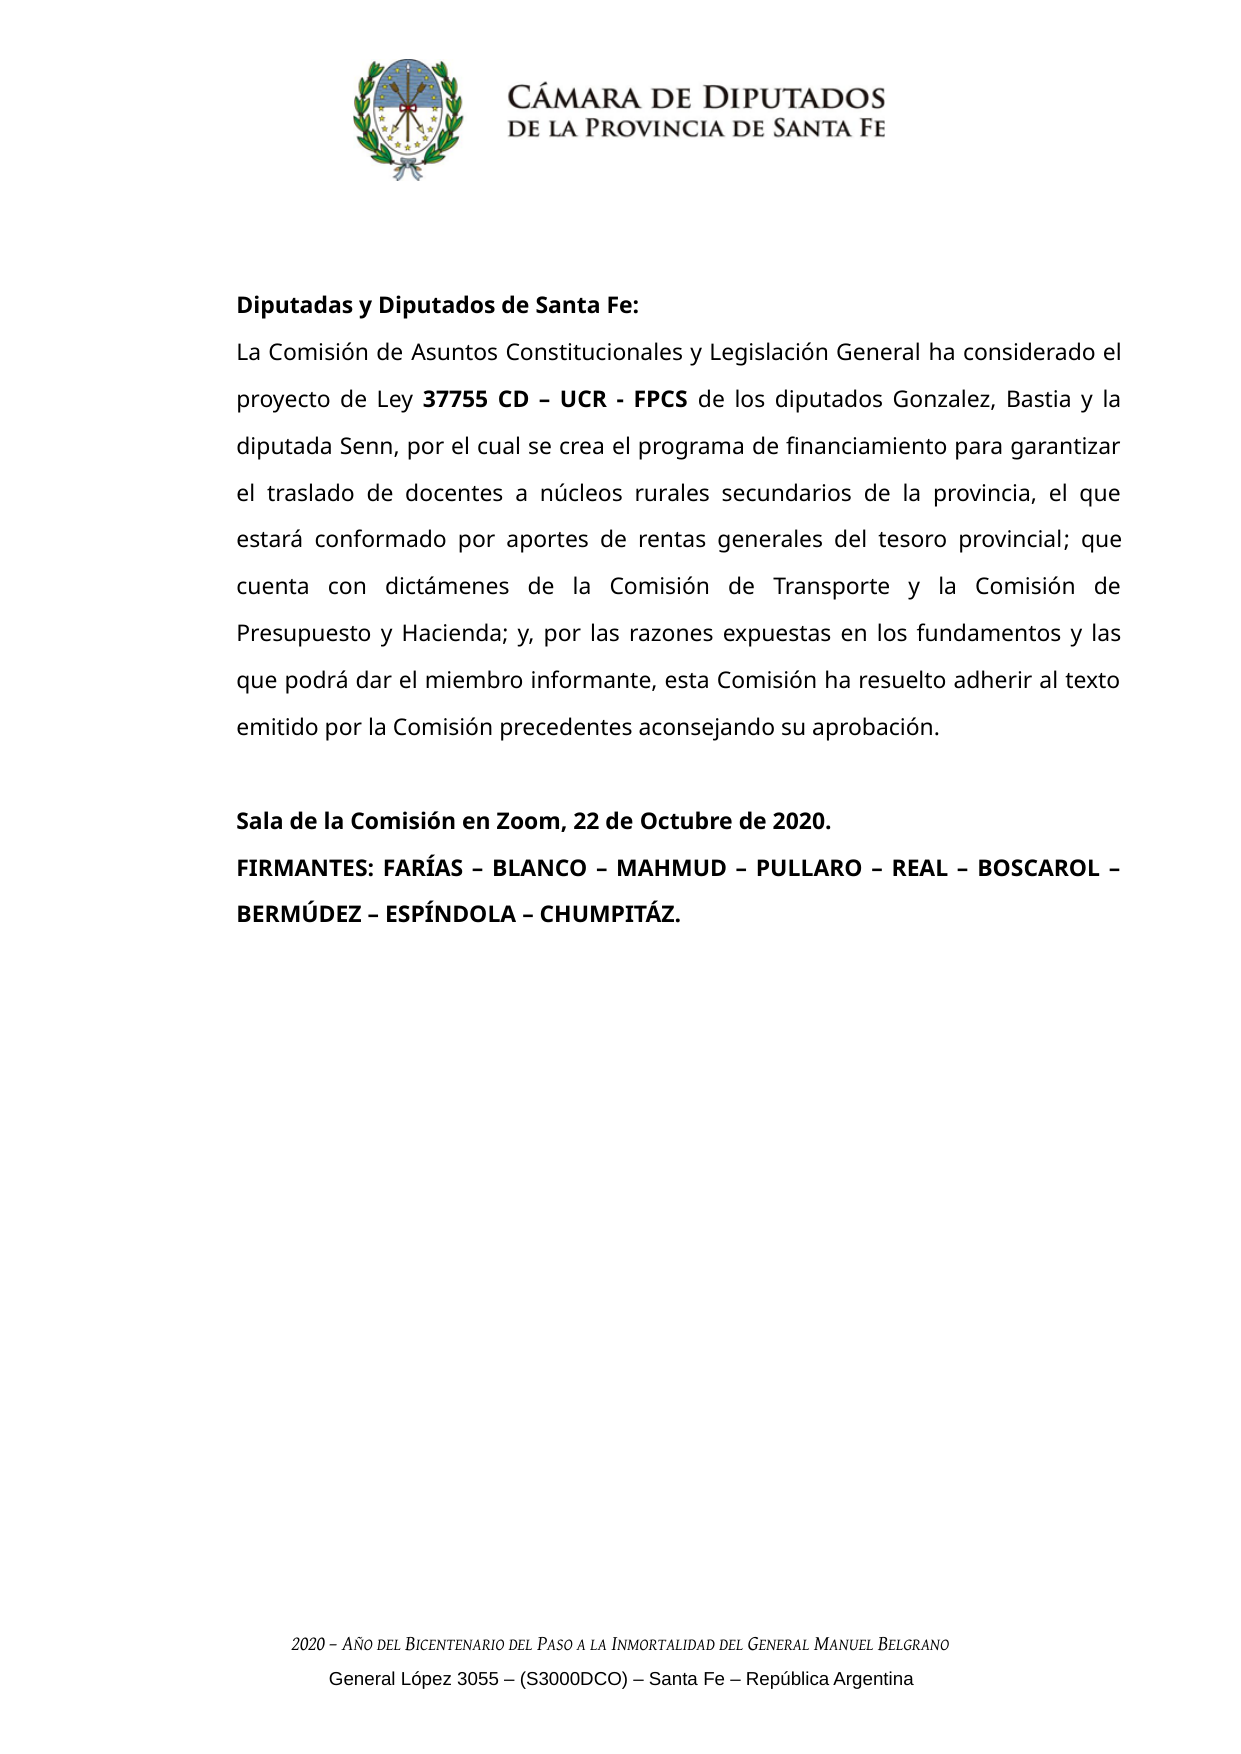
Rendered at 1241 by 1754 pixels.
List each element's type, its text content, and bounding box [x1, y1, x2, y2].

text La Comisión de Asuntos Constitucionales y Legislación General ha considerado el proyecto de Ley 37755 CD – UCR - FPCS de los diputados Gonzalez, Bastia y la diputada Senn, por el cual se crea el programa de financiamiento para garantizar el traslado de docentes a núcleos rurales secundarios de la provincia, el que estará conformado por aportes de rentas generales del tesoro provincial; que cuenta con dictámenes de la Comisión de Transporte y la Comisión de Presupuesto y Hacienda; y, por las razones expuestas en los fundamentos y las que podrá dar el miembro informante, esta Comisión ha resuelto adherir al texto emitido por la Comisión precedentes aconsejando su aprobación. [236, 336, 1122, 742]
text FIRMANTES: FARÍAS – BLANCO – MAHMUD – PULLARO – REAL – BOSCAROL – BERMÚDEZ – ESPÍNDOLA – CHUMPITÁZ. [236, 852, 1122, 930]
text Sala de la Comisión en Zoom, 22 de Octubre de 2020. [236, 805, 1122, 836]
text Diputadas y Diputados de Santa Fe: [236, 289, 1122, 320]
